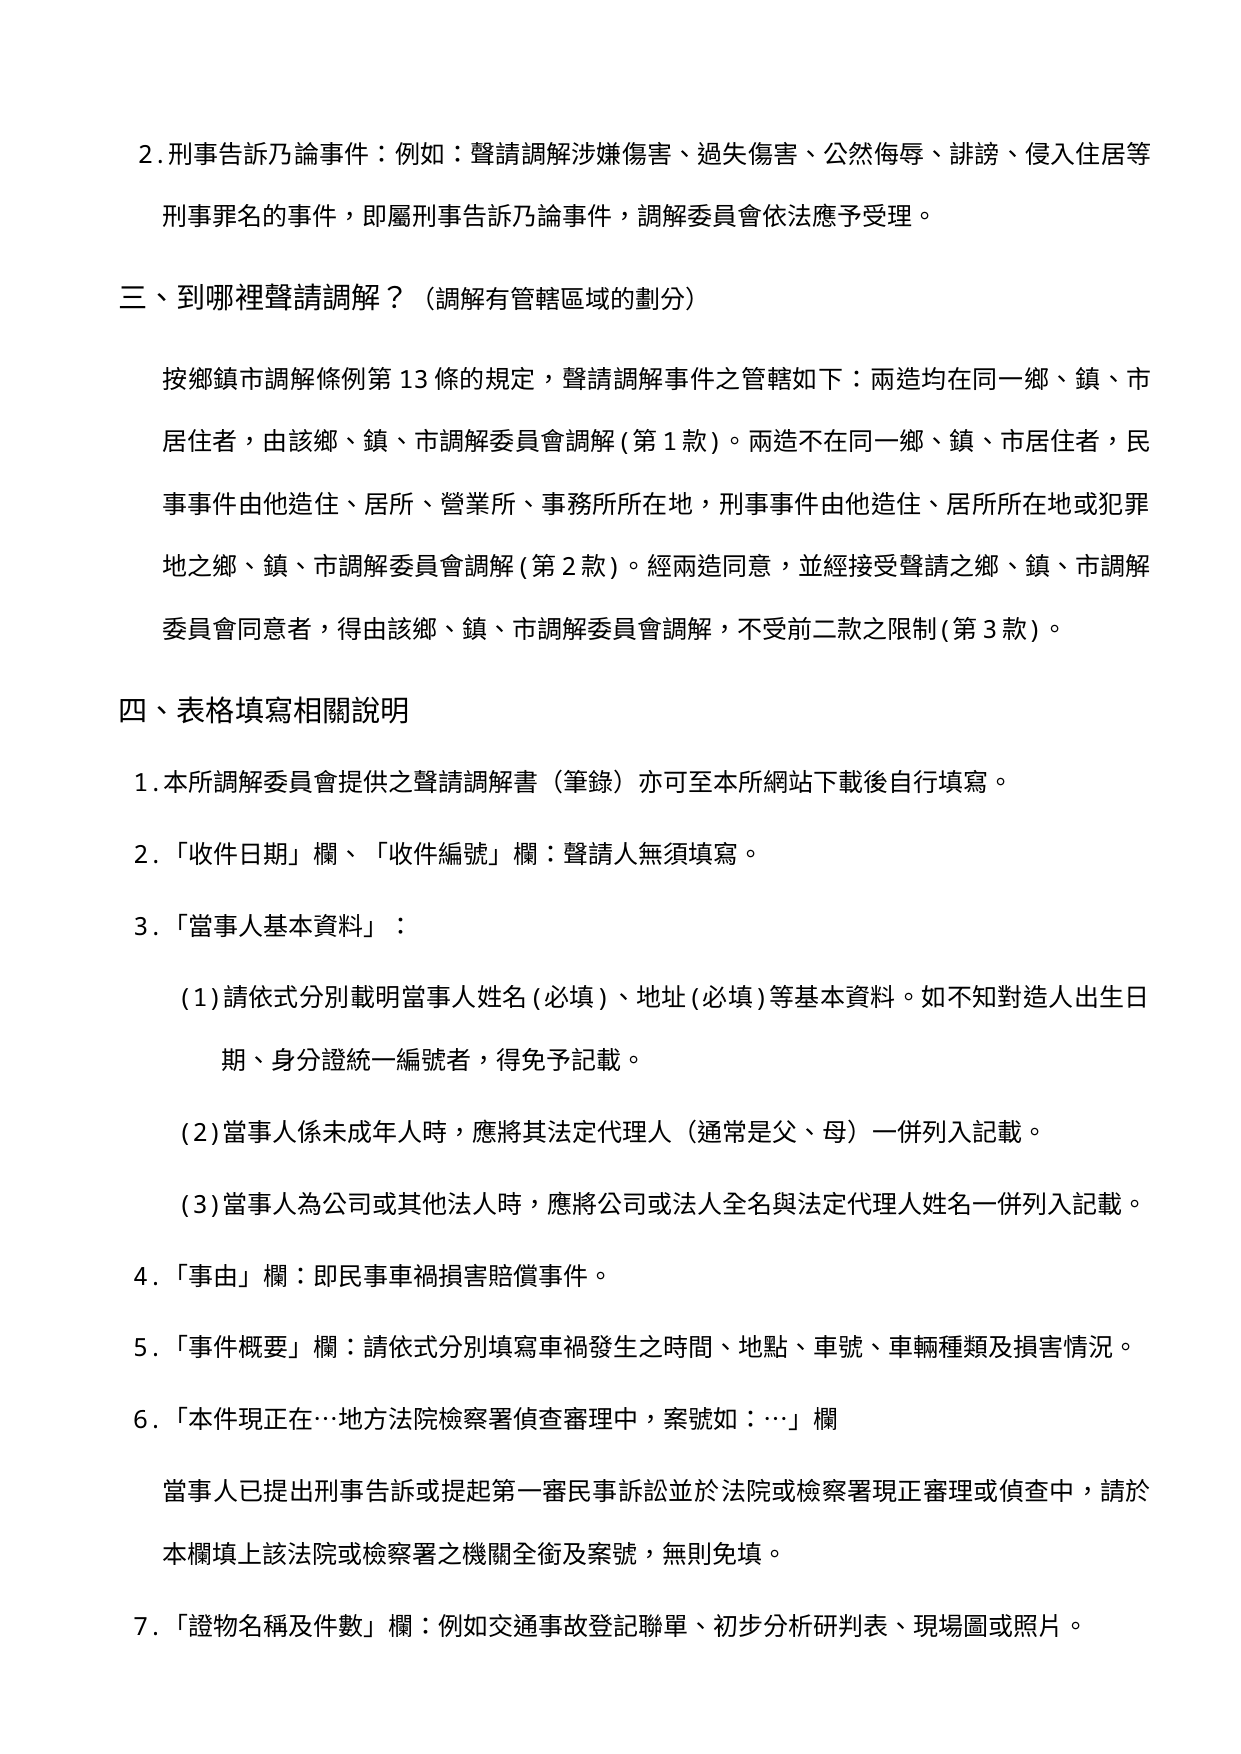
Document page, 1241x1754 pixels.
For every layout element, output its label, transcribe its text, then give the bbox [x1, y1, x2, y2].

text 5.「事件概要」欄：請依式分別填寫車禍發生之時間、地點、車號、車輛種類及損害情況。 [118, 1304, 1152, 1367]
text 四、表格填寫相關說明 [118, 667, 1152, 729]
text 7.「證物名稱及件數」欄：例如交通事故登記聯單、初步分析研判表、現場圖或照片。 [118, 1582, 1152, 1645]
text 6.「本件現正在…地方法院檢察署偵查審理中，案號如：…」欄 [118, 1376, 1152, 1439]
text (1)請依式分別載明當事人姓名(必填)、地址(必填)等基本資料。如不知對造人出生日期、身分證統一編號者，得免予記載。 [177, 954, 1152, 1079]
text 三、到哪裡聲請調解？（調解有管轄區域的劃分） [118, 254, 1152, 317]
text (2)當事人係未成年人時，應將其法定代理人（通常是父、母）一併列入記載。 [177, 1089, 1152, 1151]
text (3)當事人為公司或其他法人時，應將公司或法人全名與法定代理人姓名一併列入記載。 [177, 1161, 1152, 1223]
text 當事人已提出刑事告訴或提起第一審民事訴訟並於法院或檢察署現正審理或偵查中，請於本欄填上該法院或檢察署之機關全銜及案號，無則免填。 [162, 1448, 1152, 1573]
text 4.「事由」欄：即民事車禍損害賠償事件。 [118, 1232, 1152, 1295]
text 按鄉鎮市調解條例第13條的規定，聲請調解事件之管轄如下：兩造均在同一鄉、鎮、市居住者，由該鄉、鎮、市調解委員會調解(第1款)。兩造不在同一鄉、鎮、市居住者，民事事件由他造住、居所、營業所、事務所所在地，刑事事件由他造住、居所所在地或犯罪地之鄉、鎮、市調解委員會調解(第2款)。經兩造同意，並經接受聲請之鄉、鎮、市調解委員會同意者，得由該鄉、鎮、市調解委員會調解，不受前二款之限制(第3款)。 [162, 336, 1152, 648]
text 1.本所調解委員會提供之聲請調解書（筆錄）亦可至本所網站下載後自行填寫。 [133, 739, 1152, 801]
text 2.「收件日期」欄、「收件編號」欄：聲請人無須填寫。 [133, 811, 1152, 873]
text 3.「當事人基本資料」： [133, 882, 1152, 945]
text 2.刑事告訴乃論事件：例如：聲請調解涉嫌傷害、過失傷害、公然侮辱、誹謗、侵入住居等刑事罪名的事件，即屬刑事告訴乃論事件，調解委員會依法應予受理。 [138, 111, 1152, 236]
